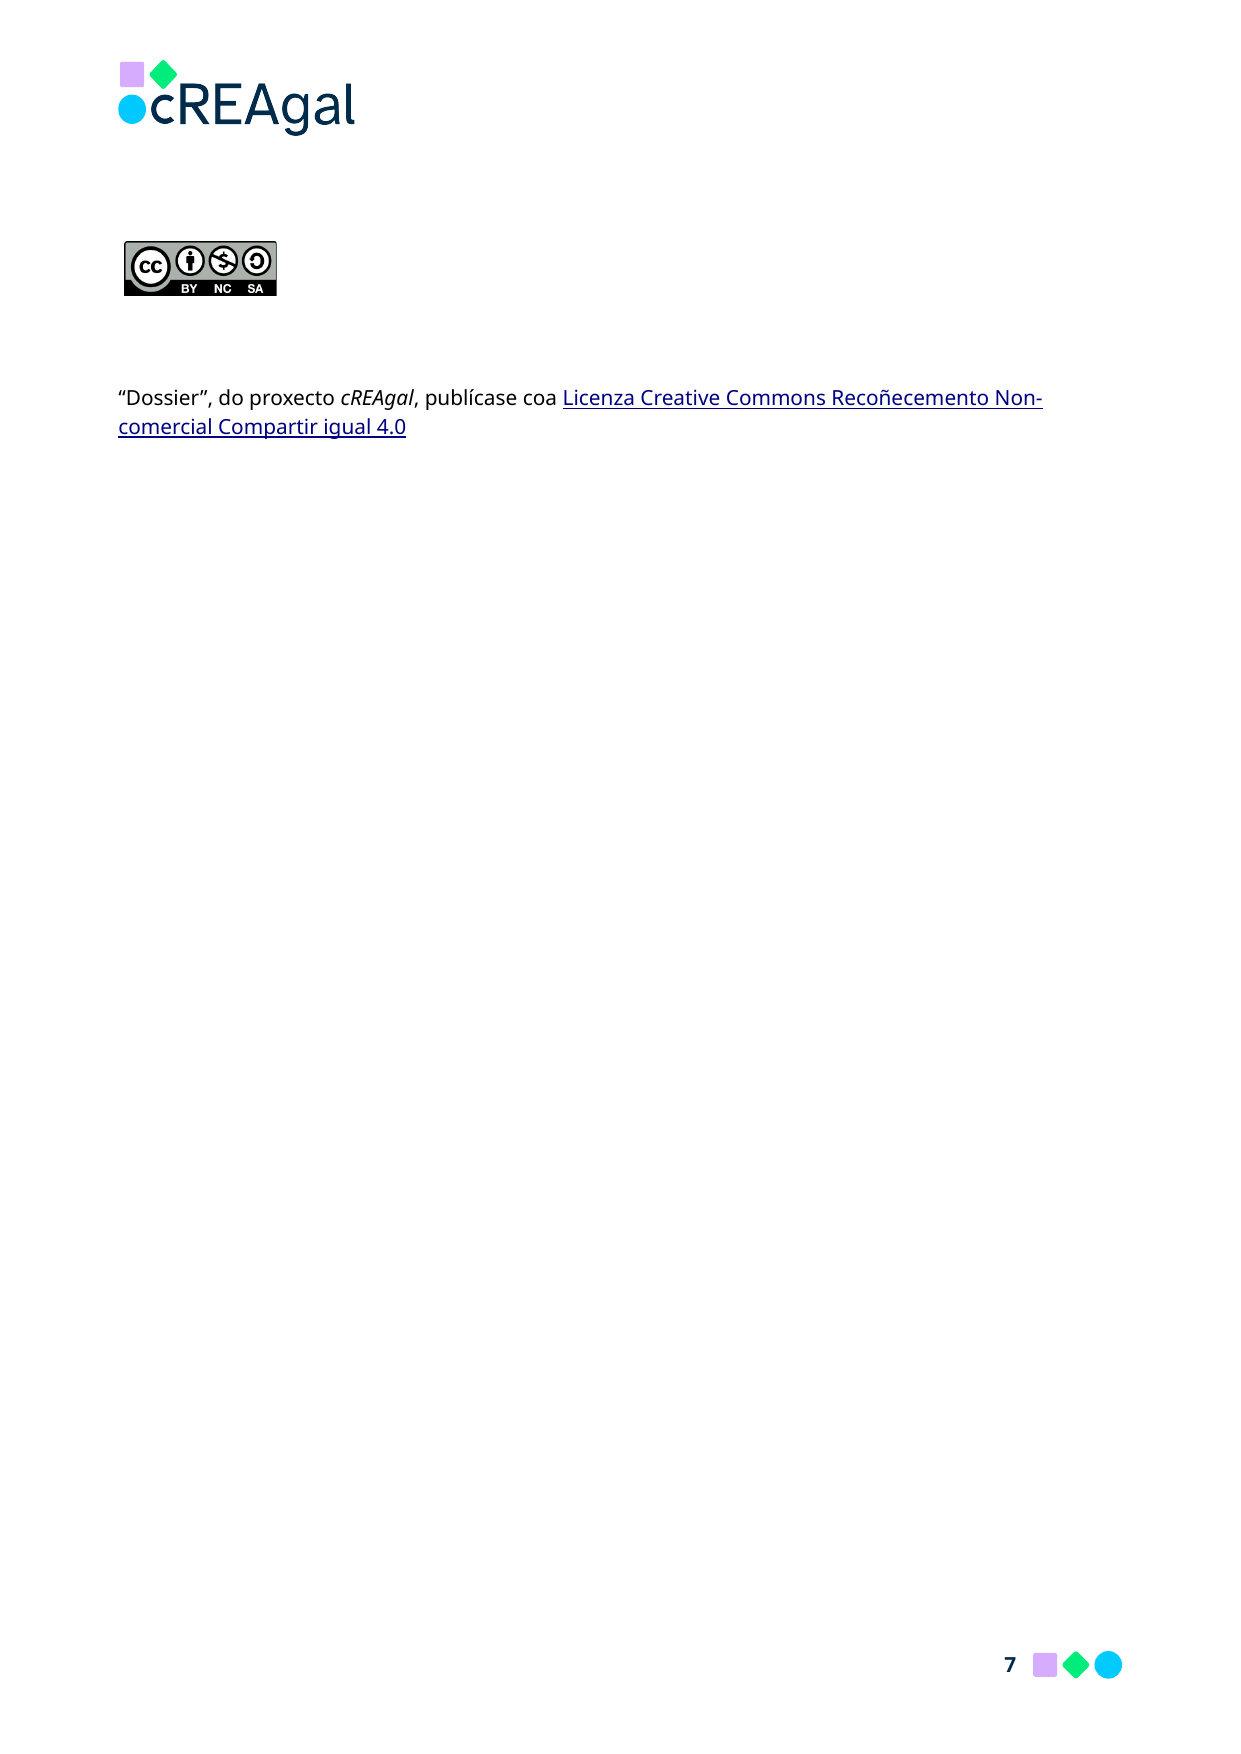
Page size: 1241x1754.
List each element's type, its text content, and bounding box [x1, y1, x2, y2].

picture [118, 60, 355, 136]
picture [124, 241, 277, 296]
text “Dossier”, do proxecto cREAgal, publícase coa Licenza Creative Commons Recoñecemento Non-comercial Compartir igual 4.0 [118, 383, 1122, 440]
